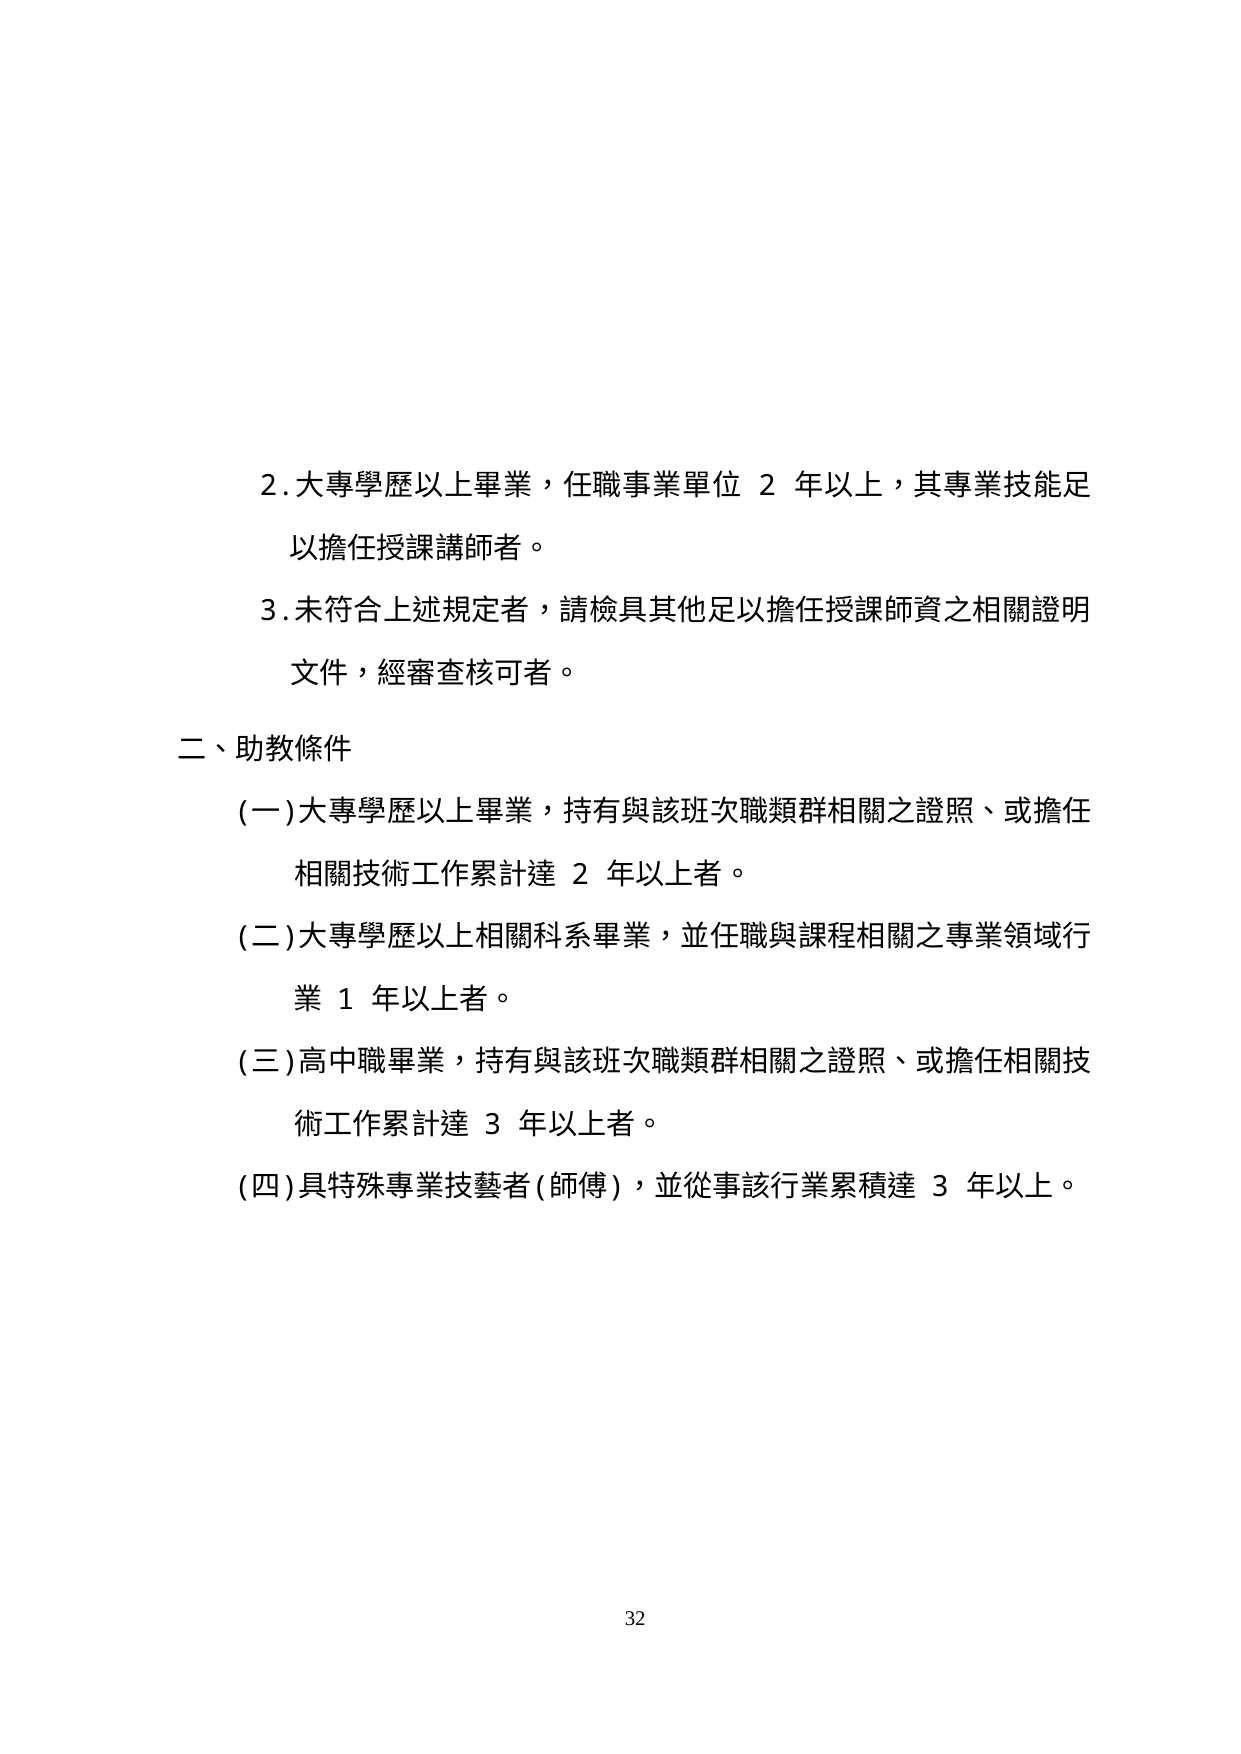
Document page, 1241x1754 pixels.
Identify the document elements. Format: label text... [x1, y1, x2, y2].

text 2.大專學歷以上畢業，任職事業單位 2 年以上，其專業技能足以擔任授課講師者。 [259, 441, 1092, 566]
text (三)高中職畢業，持有與該班次職類群相關之證照、或擔任相關技術工作累計達 3 年以上者。 [234, 1017, 1092, 1142]
text (一)大專學歷以上畢業，持有與該班次職類群相關之證照、或擔任相關技術工作累計達 2 年以上者。 [234, 767, 1092, 892]
text 3.未符合上述規定者，請檢具其他足以擔任授課師資之相關證明文件，經審查核可者。 [259, 566, 1092, 691]
text (二)大專學歷以上相關科系畢業，並任職與課程相關之專業領域行業 1 年以上者。 [234, 892, 1092, 1017]
text 二、助教條件 [177, 705, 1092, 767]
text (四)具特殊專業技藝者(師傅)，並從事該行業累積達 3 年以上。 [234, 1142, 1092, 1205]
